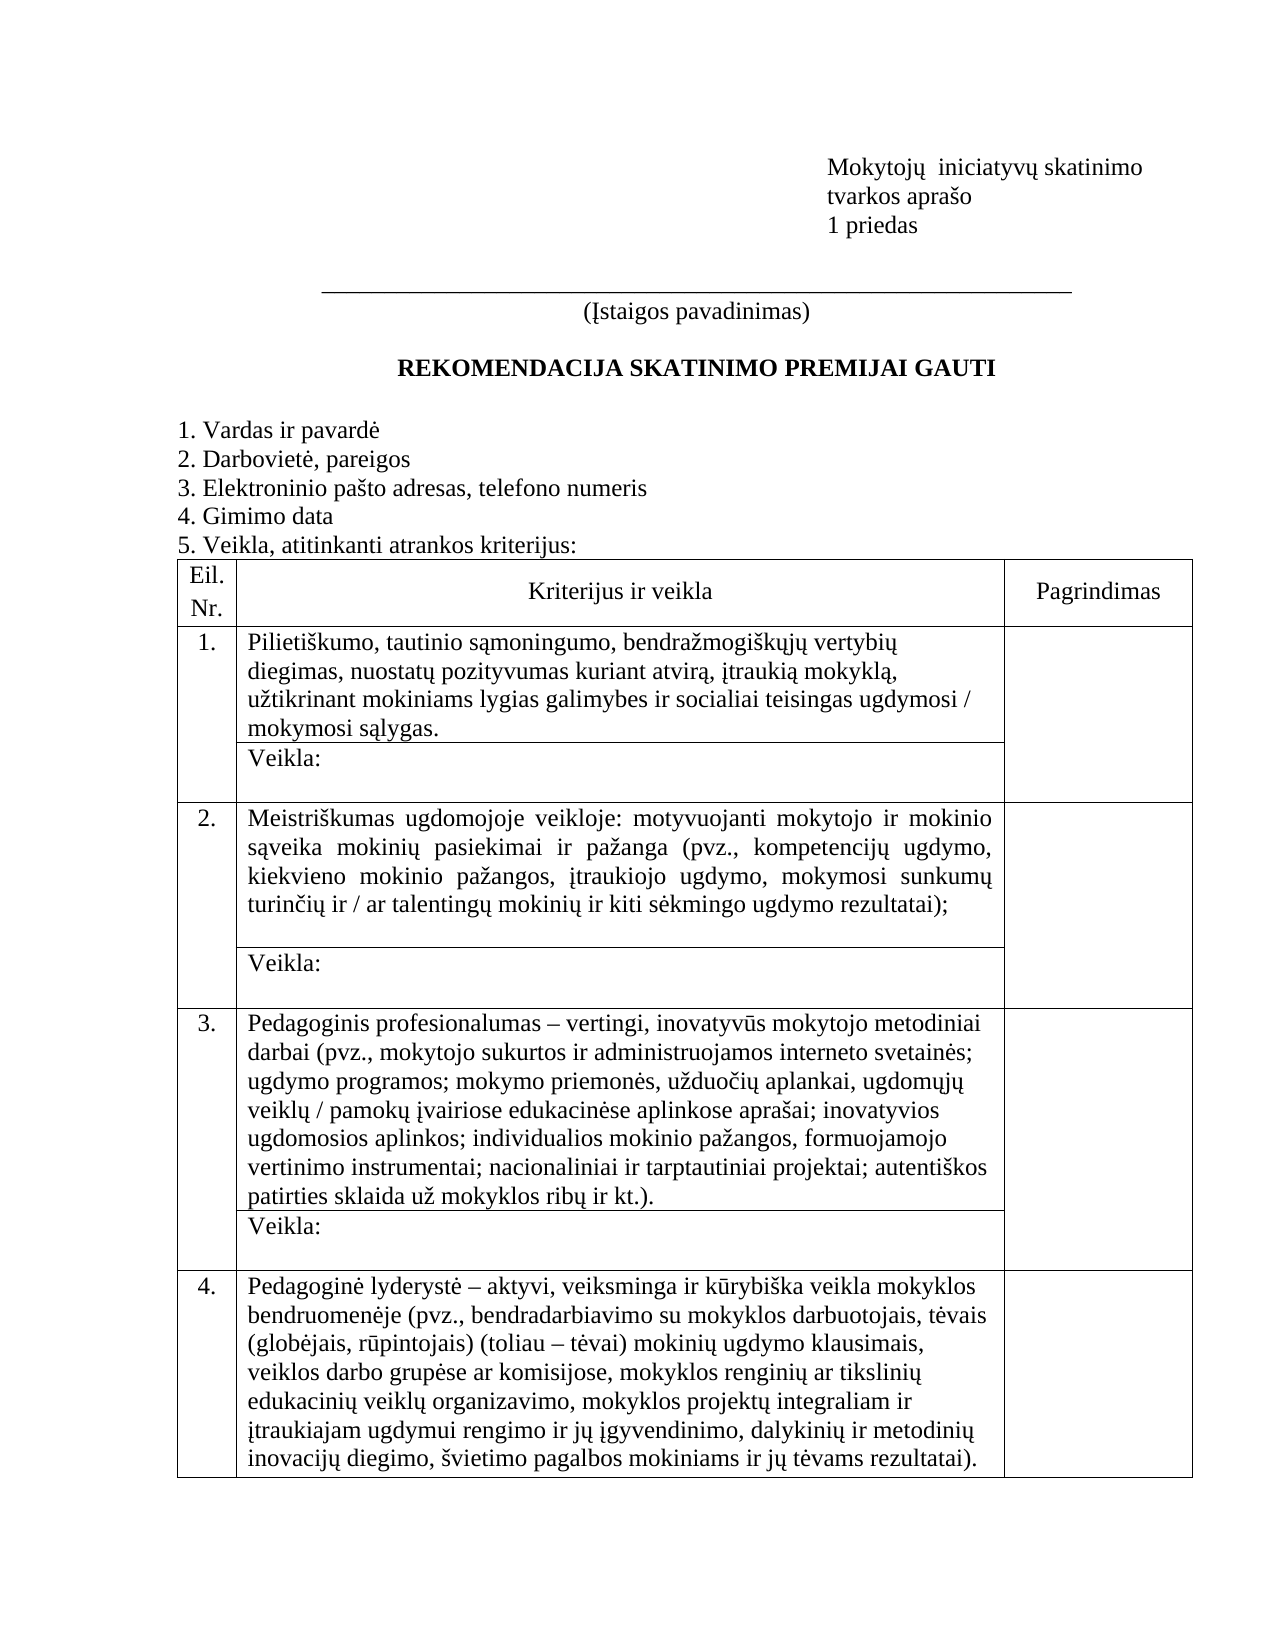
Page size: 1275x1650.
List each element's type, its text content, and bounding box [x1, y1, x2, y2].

table_cell 1. [178, 627, 236, 802]
table_cell Pedagoginis profesionalumas – vertingi, inovatyvūs mokytojo metodiniai darbai (pvz., mokytojo sukurtos ir administruojamos interneto svetainės; ugdymo programos; mokymo priemonės, užduočių aplankai, ugdomųjų veiklų / pamokų įvairiose edukacinėse aplinkose aprašai; inovatyvios ugdomosios aplinkos; individualios mokinio pažangos, formuojamojo vertinimo instrumentai; nacionaliniai ir tarptautiniai projektai; autentiškos patirties sklaida už mokyklos ribų ir kt.). [237, 1009, 1004, 1210]
table_cell 4. [178, 1271, 236, 1477]
table_cell Veikla: [237, 743, 1004, 802]
text (Įstaigos pavadinimas) [177, 296, 1216, 325]
text REKOMENDACIJA SKATINIMO PREMIJAI GAUTI [177, 353, 1216, 382]
table_cell [1005, 803, 1192, 1007]
subtitle 3. Elektroninio pašto adresas, telefono numeris [177, 473, 1216, 501]
table_cell [1005, 627, 1192, 802]
table_cell Veikla: [237, 948, 1004, 1007]
table_cell 3. [178, 1009, 236, 1270]
table_cell Pilietiškumo, tautinio sąmoningumo, bendražmogiškųjų vertybių diegimas, nuostatų pozityvumas kuriant atvirą, įtraukią mokyklą, užtikrinant mokiniams lygias galimybes ir socialiai teisingas ugdymosi / mokymosi sąlygas. [237, 627, 1004, 742]
table_cell [1005, 1271, 1192, 1477]
table_header Kriterijus ir veikla [237, 560, 1004, 626]
text 4. Gimimo data [177, 501, 1216, 530]
text 1. Vardas ir pavardė [177, 415, 1216, 444]
table_header Pagrindimas [1005, 560, 1192, 626]
text 5. Veikla, atitinkanti atrankos kriterijus: [177, 530, 1216, 559]
text 1 priedas [827, 210, 1172, 238]
text 2. Darbovietė, pareigos [177, 444, 1216, 473]
text ____________________________________________________________ [177, 267, 1216, 296]
table_cell [1005, 1009, 1192, 1270]
table_cell Pedagoginė lyderystė – aktyvi, veiksminga ir kūrybiška veikla mokyklos bendruomenėje (pvz., bendradarbiavimo su mokyklos darbuotojais, tėvais (globėjais, rūpintojais) (toliau – tėvai) mokinių ugdymo klausimais, veiklos darbo grupėse ar komisijose, mokyklos renginių ar tikslinių edukacinių veiklų organizavimo, mokyklos projektų integraliam ir įtraukiajam ugdymui rengimo ir jų įgyvendinimo, dalykinių ir metodinių inovacijų diegimo, švietimo pagalbos mokiniams ir jų tėvams rezultatai). [237, 1271, 1004, 1477]
text Mokytojų iniciatyvų skatinimo tvarkos aprašo [827, 152, 1172, 210]
table_header Eil. Nr. [178, 560, 236, 626]
table_cell Meistriškumas ugdomojoje veikloje: motyvuojanti mokytojo ir mokinio sąveika mokinių pasiekimai ir pažanga (pvz., kompetencijų ugdymo, kiekvieno mokinio pažangos, įtraukiojo ugdymo, mokymosi sunkumų turinčių ir / ar talentingų mokinių ir kiti sėkmingo ugdymo rezultatai); [237, 803, 1004, 947]
table_cell 2. [178, 803, 236, 1007]
table_cell Veikla: [237, 1211, 1004, 1270]
